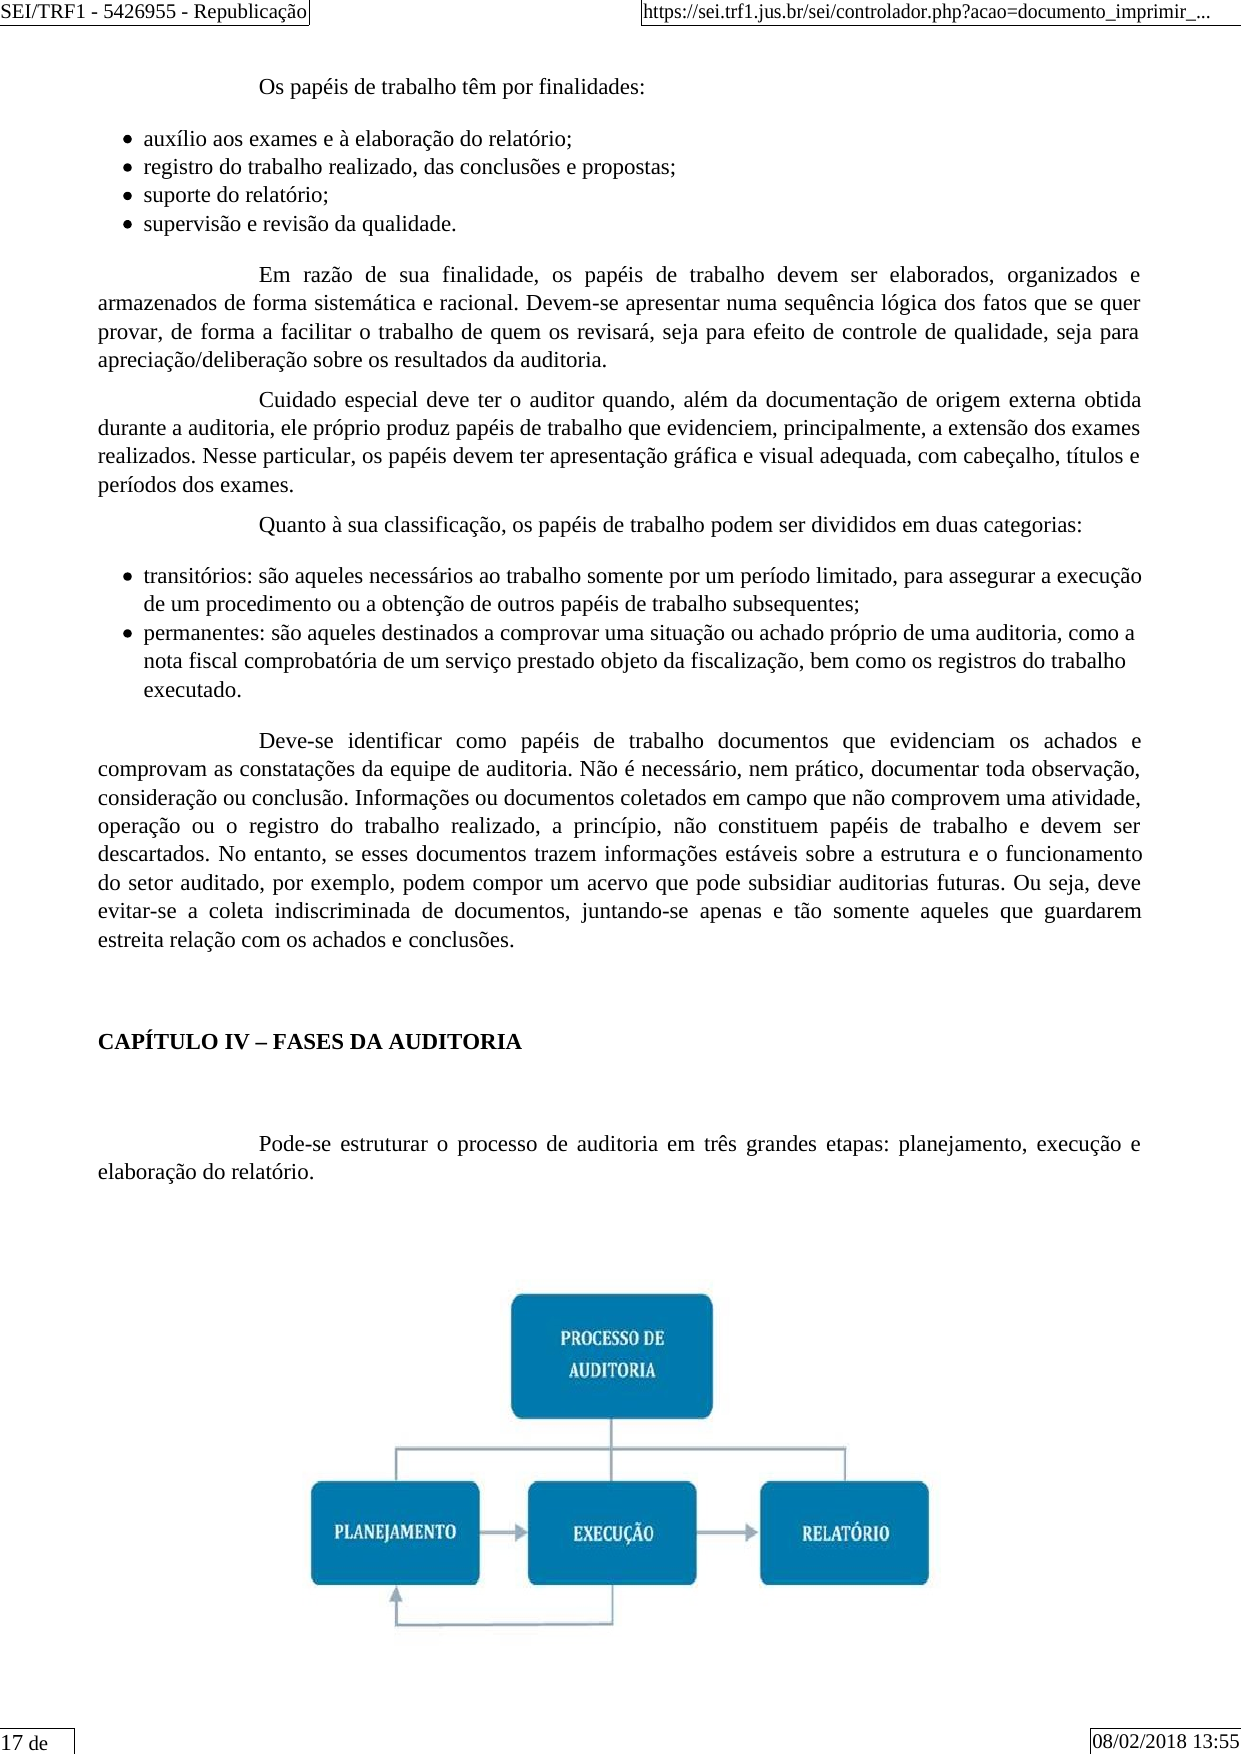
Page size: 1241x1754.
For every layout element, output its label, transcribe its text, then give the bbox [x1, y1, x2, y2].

subtitle CAPÍTULO IV – FASES DA AUDITORIA [98, 1028, 1169, 1054]
text Deve-se identificar como papéis de trabalho documentos que evidenciam os achados e comprovam as constatações da equipe de auditoria. Não é necessário, nem prático, documentar toda observação, consideração ou conclusão. Informações ou documentos coletados em campo que não comprovem uma atividade, operação ou o registro do trabalho realizado, a princípio, não constituem papéis de trabalho e devem ser descartados. No entanto, se esses documentos trazem informações estáveis sobre a estrutura e o funcionamento do setor auditado, por exemplo, podem compor um acervo que pode subsidiar auditorias futuras. Ou seja, deve evitar-se a coleta indiscriminada de documentos, juntando-se apenas e tão somente aqueles que guardarem estreita relação com os achados e conclusões. [98, 727, 1143, 952]
text Os papéis de trabalho têm por finalidades: [259, 73, 1169, 99]
text registro do trabalho realizado, das conclusões e propostas; suporte do relatório; [143, 153, 743, 208]
text Em razão de sua finalidade, os papéis de trabalho devem ser elaborados, organizados e armazenados de forma sistemática e racional. Devem-se apresentar numa sequência lógica dos fatos que se quer provar, de forma a facilitar o trabalho de quem os revisará, seja para efeito de controle de qualidade, seja para apreciação/deliberação sobre os resultados da auditoria. [98, 261, 1143, 372]
picture [302, 1279, 942, 1646]
text Quanto à sua classificação, os papéis de trabalho podem ser divididos em duas categorias: [259, 511, 1169, 537]
text transitórios: são aqueles necessários ao trabalho somente por um período limitado, para assegurar a execução de um procedimento ou a obtenção de outros papéis de trabalho subsequentes; [143, 562, 1146, 617]
text Pode-se estruturar o processo de auditoria em três grandes etapas: planejamento, execução e elaboração do relatório. [98, 1130, 1143, 1185]
text Cuidado especial deve ter o auditor quando, além da documentação de origem externa obtida durante a auditoria, ele próprio produz papéis de trabalho que evidenciem, principalmente, a extensão dos exames realizados. Nesse particular, os papéis devem ter apresentação gráfica e visual adequada, com cabeçalho, títulos e períodos dos exames. [98, 386, 1143, 497]
text auxílio aos exames e à elaboração do relatório; [143, 124, 1169, 151]
text permanentes: são aqueles destinados a comprovar uma situação ou achado próprio de uma auditoria, como a nota fiscal comprobatória de um serviço prestado objeto da fiscalização, bem como os registros do trabalho executado. [143, 619, 1139, 702]
text supervisão e revisão da qualidade. [143, 210, 1169, 236]
